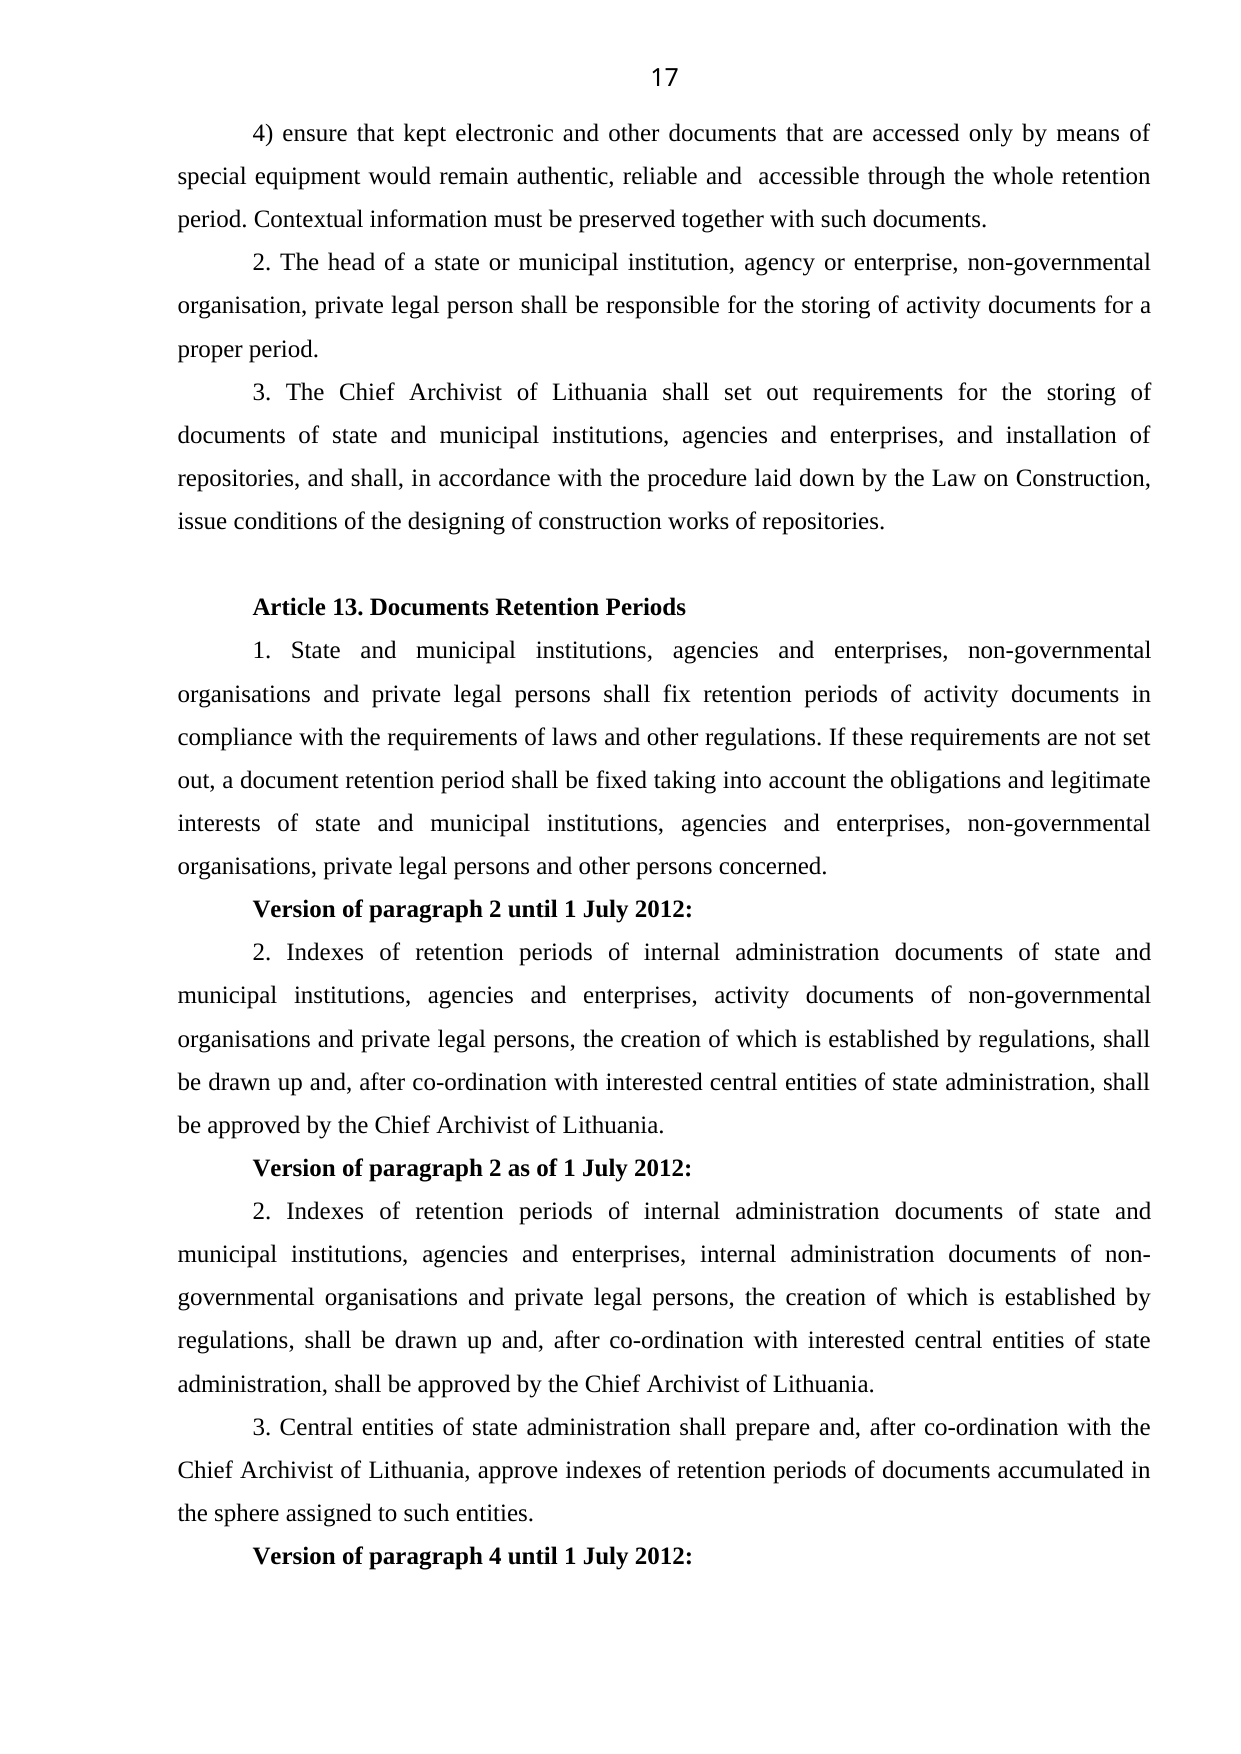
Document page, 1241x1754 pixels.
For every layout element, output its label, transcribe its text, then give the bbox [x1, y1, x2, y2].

text Version of paragraph 2 as of 1 July 2012: [177, 1153, 1152, 1182]
text 3. Central entities of state administration shall prepare and, after co-ordination with the Chief Archivist of Lithuania, approve indexes of retention periods of documents accumulated in the sphere assigned to such entities. [177, 1412, 1152, 1527]
text 4) ensure that kept electronic and other documents that are accessed only by means of special equipment would remain authentic, reliable and accessible through the whole retention period. Contextual information must be preserved together with such documents. [177, 118, 1152, 233]
text Version of paragraph 4 until 1 July 2012: [177, 1541, 1152, 1570]
text 2. Indexes of retention periods of internal administration documents of state and municipal institutions, agencies and enterprises, activity documents of non-governmental organisations and private legal persons, the creation of which is established by regulations, shall be drawn up and, after co-ordination with interested central entities of state administration, shall be approved by the Chief Archivist of Lithuania. [177, 937, 1152, 1139]
text 2. Indexes of retention periods of internal administration documents of state and municipal institutions, agencies and enterprises, internal administration documents of non-governmental organisations and private legal persons, the creation of which is established by regulations, shall be drawn up and, after co-ordination with interested central entities of state administration, shall be approved by the Chief Archivist of Lithuania. [177, 1196, 1152, 1397]
text 3. The Chief Archivist of Lithuania shall set out requirements for the storing of documents of state and municipal institutions, agencies and enterprises, and installation of repositories, and shall, in accordance with the procedure laid down by the Law on Construction, issue conditions of the designing of construction works of repositories. [177, 377, 1152, 535]
text 2. The head of a state or municipal institution, agency or enterprise, non-governmental organisation, private legal person shall be responsible for the storing of activity documents for a proper period. [177, 247, 1152, 362]
text Version of paragraph 2 until 1 July 2012: [177, 894, 1152, 923]
text Article 13. Documents Retention Periods [177, 592, 1152, 621]
text 1. State and municipal institutions, agencies and enterprises, non-governmental organisations and private legal persons shall fix retention periods of activity documents in compliance with the requirements of laws and other regulations. If these requirements are not set out, a document retention period shall be fixed taking into account the obligations and legitimate interests of state and municipal institutions, agencies and enterprises, non-governmental organisations, private legal persons and other persons concerned. [177, 636, 1152, 880]
